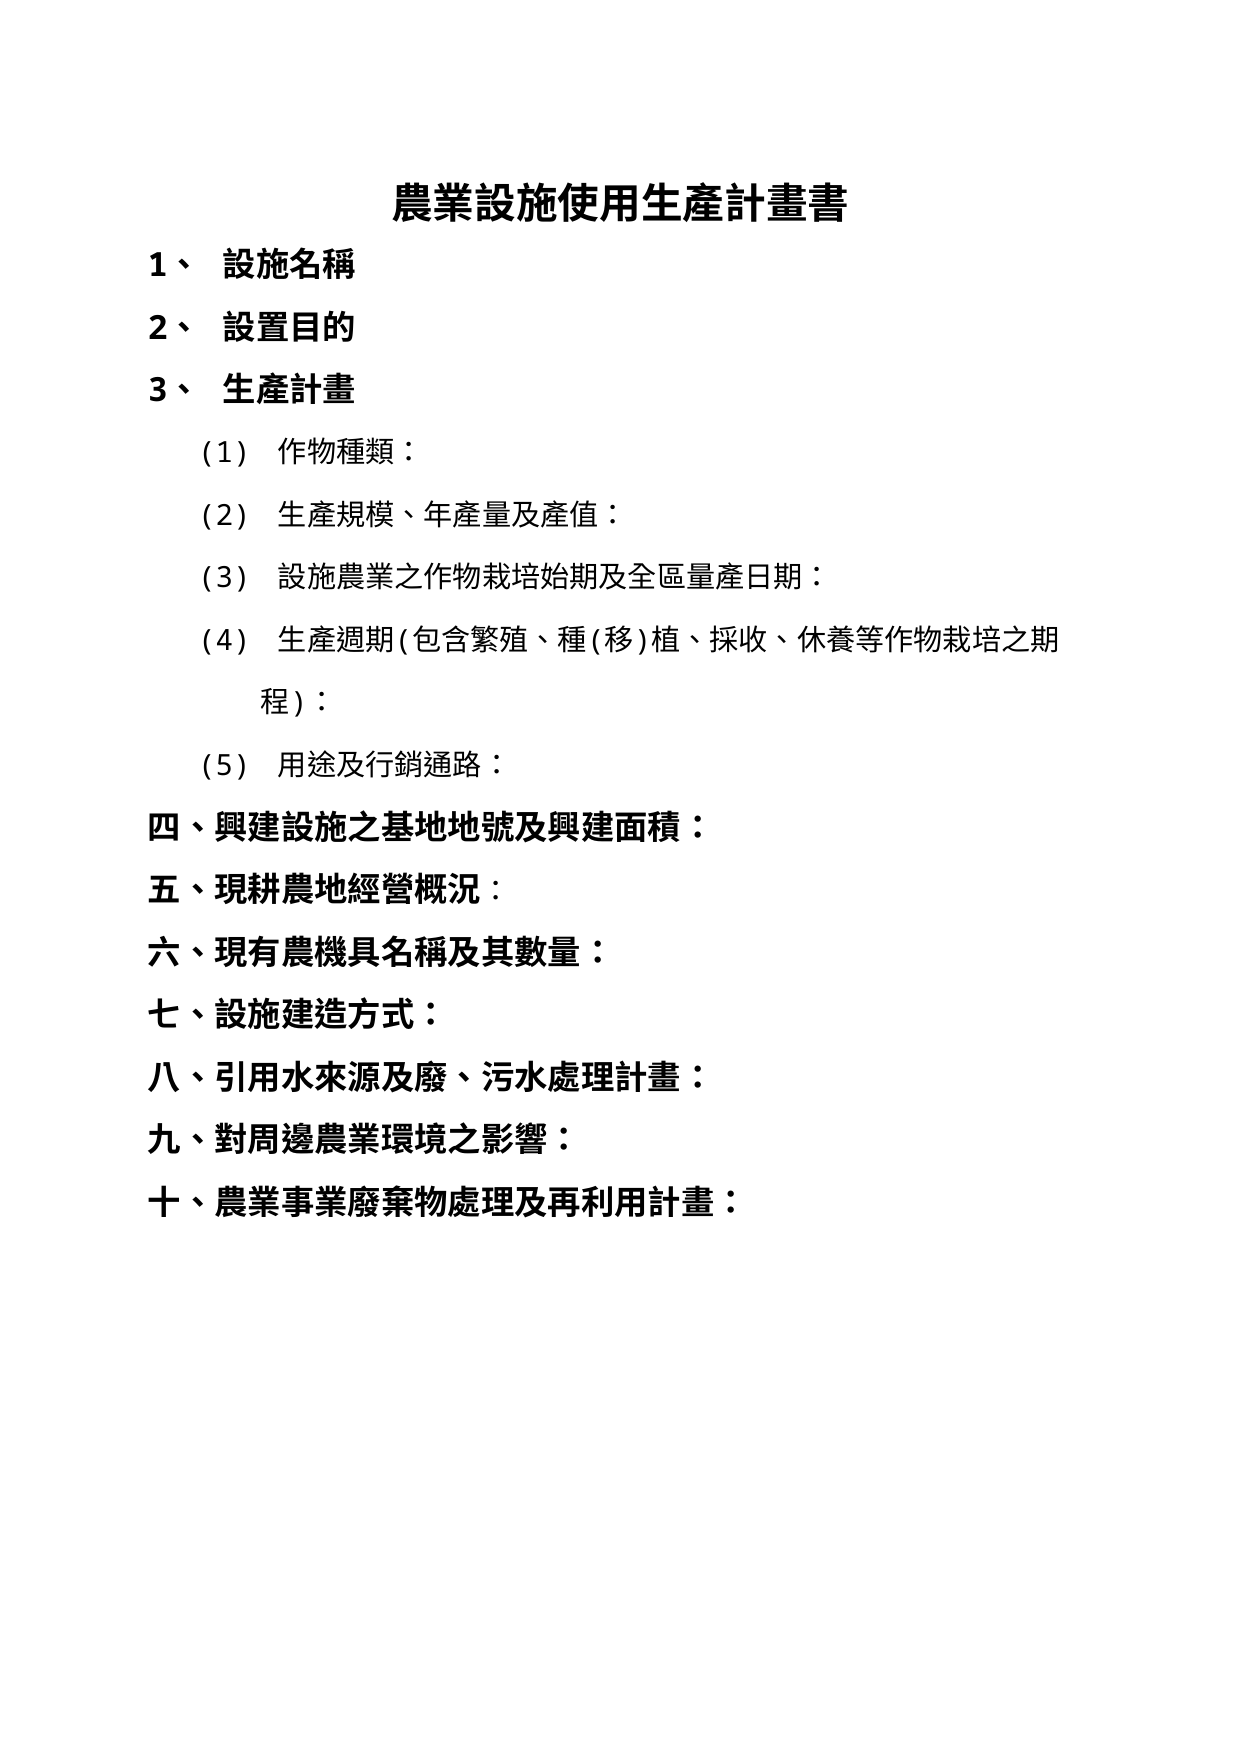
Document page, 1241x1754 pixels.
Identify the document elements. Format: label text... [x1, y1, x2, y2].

list 設置目的 [148, 283, 1092, 346]
list 生產規模、年產量及產值： [198, 471, 1092, 533]
text 十、農業事業廢棄物處理及再利用計畫： [148, 1158, 1092, 1221]
list 作物種類： [198, 408, 1092, 471]
text 九、對周邊農業環境之影響： [148, 1096, 1092, 1158]
text 七、設施建造方式： [148, 971, 1092, 1033]
text 六、現有農機具名稱及其數量： [148, 908, 1092, 971]
list 設施農業之作物栽培始期及全區量產日期： [198, 533, 1092, 596]
list 用途及行銷通路： [198, 721, 1092, 783]
text 農業設施使用生產計畫書 [148, 158, 1092, 221]
text 四、興建設施之基地地號及興建面積： [148, 783, 1092, 846]
list 生產週期(包含繁殖、種(移)植、採收、休養等作物栽培之期程)： [198, 596, 1092, 721]
list 設施名稱 [148, 221, 1092, 283]
list 生產計畫 [148, 346, 1092, 408]
text 八、引用水來源及廢、污水處理計畫： [148, 1033, 1092, 1096]
text 五、現耕農地經營概況： [148, 846, 1092, 908]
